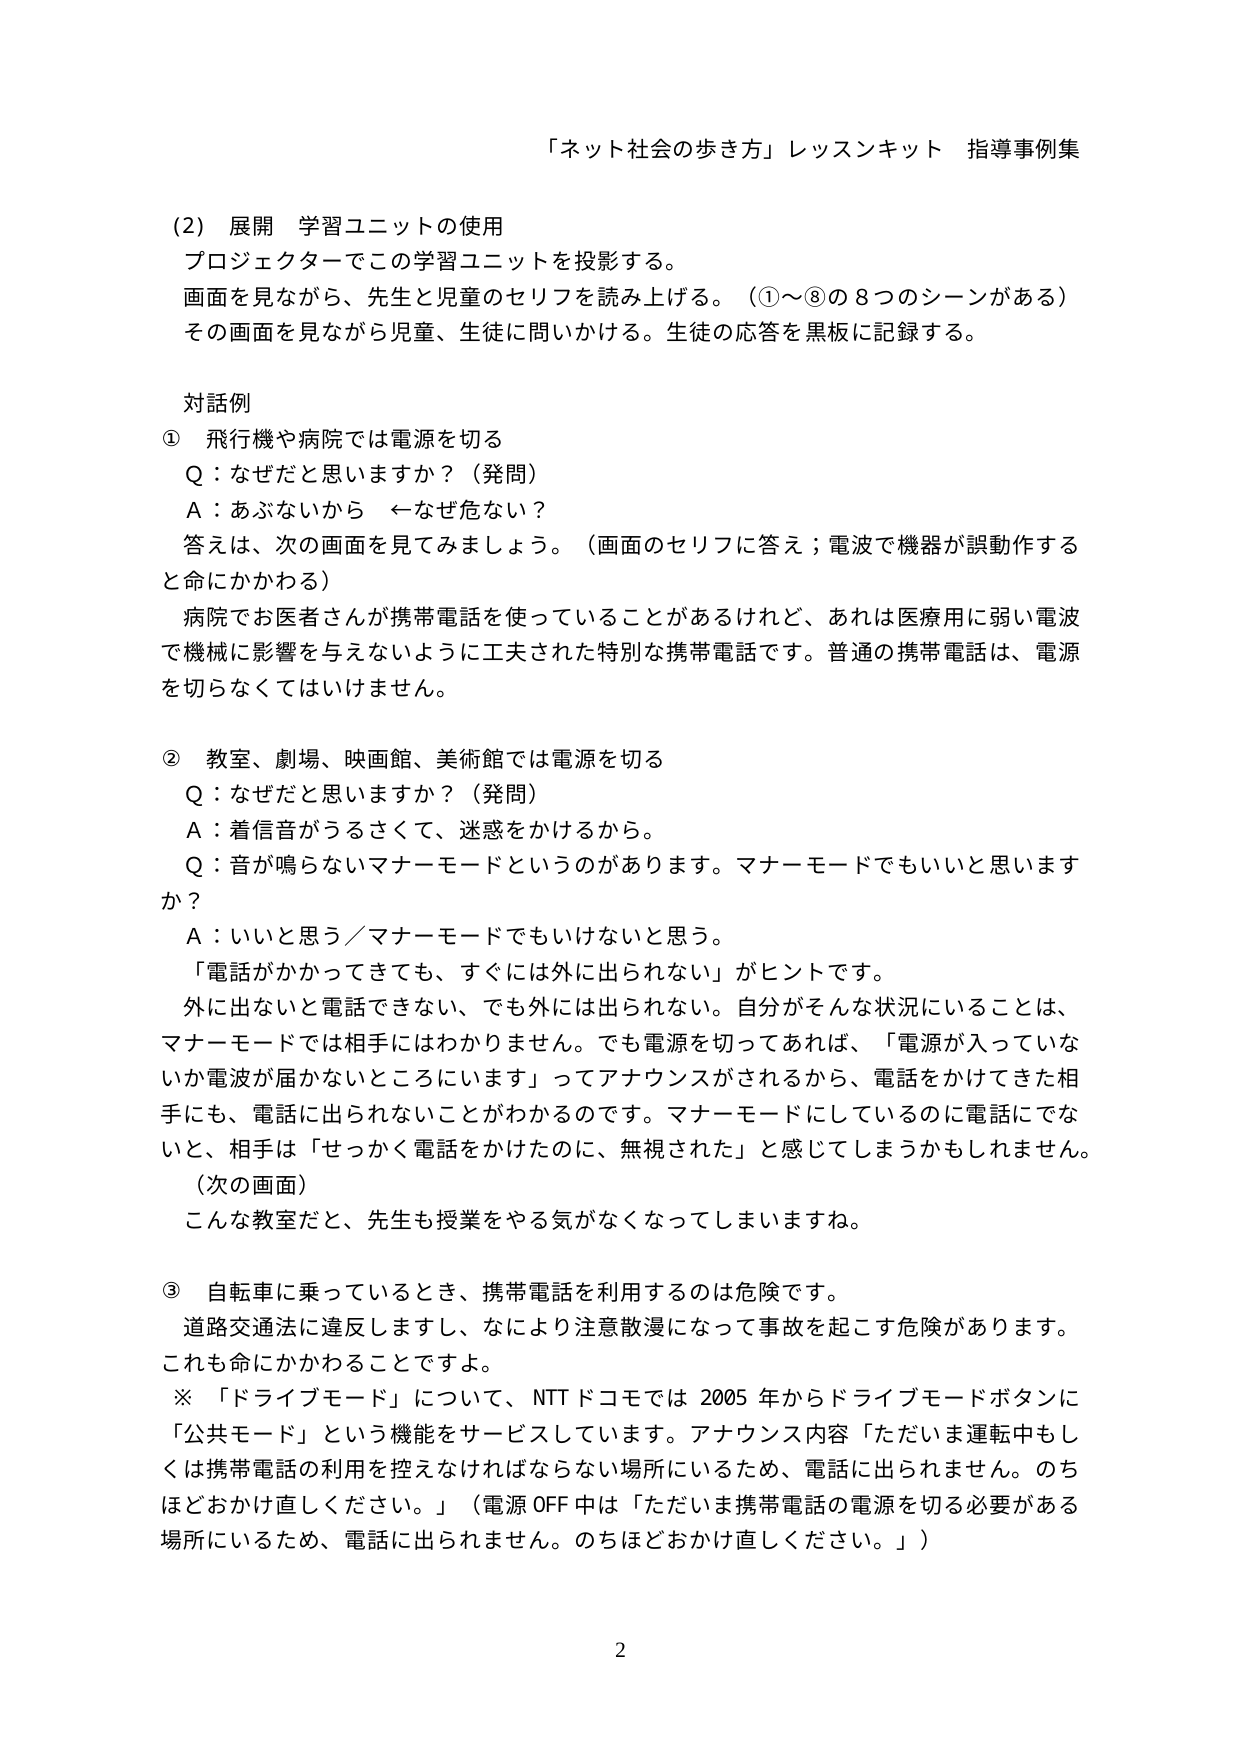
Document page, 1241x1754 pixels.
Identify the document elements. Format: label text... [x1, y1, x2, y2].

text Ｑ：なぜだと思いますか？（発問） [160, 449, 1081, 485]
text Ｑ：なぜだと思いますか？（発問） [160, 769, 1081, 804]
text (2) 展開 学習ユニットの使用 [160, 201, 1081, 236]
text Ｑ：音が鳴らないマナーモードというのがあります。マナーモードでもいいと思います か？ [160, 840, 1081, 911]
text ③ 自転車に乗っているとき、携帯電話を利用するのは危険です。 [160, 1266, 1081, 1302]
text 答えは、次の画面を見てみましょう。（画面のセリフに答え；電波で機器が誤動作すると命にかかわる） [160, 520, 1081, 591]
text 「電話がかかってきても、すぐには外に出られない」がヒントです。 [160, 947, 1081, 982]
text こんな教室だと、先生も授業をやる気がなくなってしまいますね。 [160, 1195, 1081, 1231]
text （次の画面） [160, 1160, 1081, 1195]
text ※「ドライブモード」について、NTTドコモでは2005年からドライブモードボタンに「公共モード」という機能をサービスしています。アナウンス内容「ただいま運転中もしくは携帯電話の利用を控えなければならない場所にいるため、電話に出られません。のちほどおかけ直しください。」（電源OFF中は「ただいま携帯電話の電源を切る必要がある場所にいるため、電話に出られません。のちほどおかけ直しください。」） [160, 1373, 1081, 1550]
text 対話例 [160, 378, 1081, 414]
text プロジェクターでこの学習ユニットを投影する。 [160, 236, 1081, 272]
text 道路交通法に違反しますし、なにより注意散漫になって事故を起こす危険があります。これも命にかかわることですよ。 [160, 1302, 1081, 1373]
text Ａ：着信音がうるさくて、迷惑をかけるから。 [160, 804, 1081, 840]
text 画面を見ながら、先生と児童のセリフを読み上げる。（①～⑧の８つのシーンがある） [160, 272, 1081, 307]
text 病院でお医者さんが携帯電話を使っていることがあるけれど、あれは医療用に弱い電波で機械に影響を与えないように工夫された特別な携帯電話です。普通の携帯電話は、電源を切らなくてはいけません。 [160, 591, 1081, 698]
text その画面を見ながら児童、生徒に問いかける。生徒の応答を黒板に記録する。 [160, 307, 1081, 343]
text Ａ：あぶないから ←なぜ危ない？ [160, 485, 1081, 520]
text ② 教室、劇場、映画館、美術館では電源を切る [160, 733, 1081, 769]
text 外に出ないと電話できない、でも外には出られない。自分がそんな状況にいることは、マナーモードでは相手にはわかりません。でも電源を切ってあれば、「電源が入っていないか電波が届かないところにいます」ってアナウンスがされるから、電話をかけてきた相手にも、電話に出られないことがわかるのです。マナーモードにしているのに電話にでないと、相手は「せっかく電話をかけたのに、無視された」と感じてしまうかもしれません。 [160, 982, 1081, 1160]
text Ａ：いいと思う／マナーモードでもいけないと思う。 [160, 911, 1081, 947]
text ① 飛行機や病院では電源を切る [160, 414, 1081, 449]
